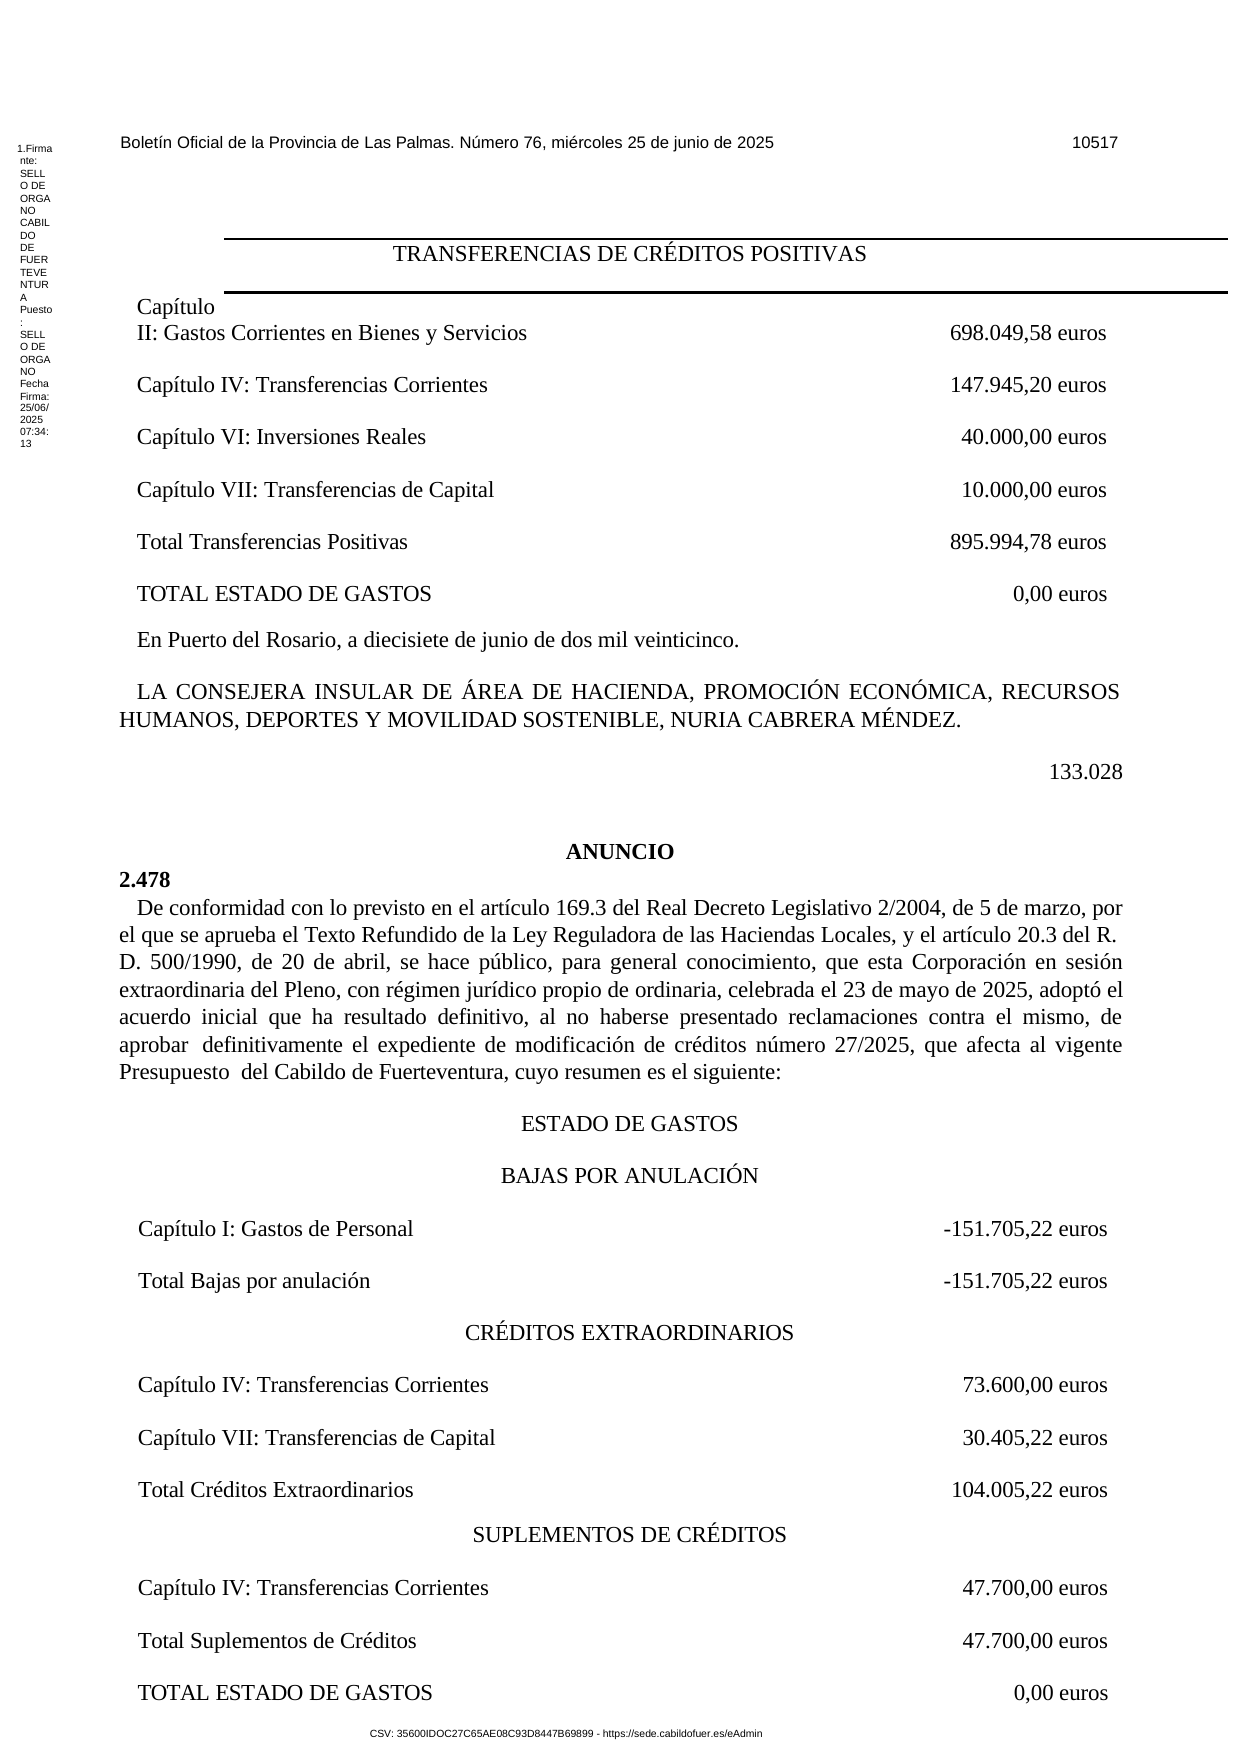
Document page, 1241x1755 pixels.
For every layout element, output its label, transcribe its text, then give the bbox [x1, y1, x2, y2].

text 133.028 [106, 758, 1123, 784]
text TRANSFERENCIAS DE CRÉDITOS POSITIVAS [106, 215, 1153, 267]
subtitle 2.478 [119, 866, 171, 892]
text Total Suplementos de Créditos 47.700,00 euros [106, 1627, 1139, 1653]
text Total Créditos Extraordinarios 104.005,22 euros [106, 1476, 1139, 1502]
text Capítulo VII: Transferencias de Capital 30.405,22 euros [106, 1424, 1139, 1450]
text LA CONSEJERA INSULAR DE ÁREA DE HACIENDA, PROMOCIÓN ECONÓMICA, RECURSOS HUMANOS, DEPORTES Y MOVILIDAD SOSTENIBLE, NURIA CABRERA MÉNDEZ. [119, 678, 1127, 732]
text Capítulo VI: Inversiones Reales 40.000,00 euros [137, 423, 1241, 450]
text TOTAL ESTADO DE GASTOS 0,00 euros [137, 580, 1241, 606]
text [15, 142, 54, 462]
text 1.Firmante: SELLO DE ORGANO CABILDO DE FUERTEVENTURA Puesto: SELLO DE ORGANO [17, 143, 53, 378]
text Fecha Firma: 25/06/2025 07:34:13 [20, 378, 54, 450]
text D. 500/1990, de 20 de abril, se hace público, para general conocimiento, que esta Corporación en sesión extraordinaria del Pleno, con régimen jurídico propio de ordinaria, celebrada el 23 de mayo de 2025, adoptó el acuerdo inicial que ha resultado definitivo, al no haberse presentado reclamaciones contra el mismo, de aprobar definitivamente el expediente de modificación de créditos número 27/2025, que afecta al vigente Presupuesto del Cabildo de Fuerteventura, cuyo resumen es el siguiente: [119, 948, 1123, 1084]
text TOTAL ESTADO DE GASTOS 0,00 euros [106, 1679, 1139, 1706]
text En Puerto del Rosario, a diecisiete de junio de dos mil veinticinco. [137, 626, 1241, 652]
text Capítulo I: Gastos de Personal -151.705,22 euros [106, 1215, 1139, 1241]
text CRÉDITOS EXTRAORDINARIOS [106, 1319, 1153, 1346]
text Total Transferencias Positivas 895.994,78 euros [137, 528, 1241, 554]
text Capítulo IV: Transferencias Corrientes 73.600,00 euros [106, 1371, 1139, 1398]
text SUPLEMENTOS DE CRÉDITOS [106, 1521, 1153, 1548]
text Capítulo II: Gastos Corrientes en Bienes y Servicios 698.049,58 euros [137, 293, 1241, 345]
text Capítulo IV: Transferencias Corrientes 147.945,20 euros [137, 371, 1241, 398]
text Capítulo VII: Transferencias de Capital 10.000,00 euros [137, 476, 1241, 502]
text De conformidad con lo previsto en el artículo 169.3 del Real Decreto Legislativo 2/2004, de 5 de marzo, por el que se aprueba el Texto Refundido de la Ley Reguladora de las Haciendas Locales, y el artículo 20.3 del R. [119, 894, 1127, 947]
text Total Bajas por anulación -151.705,22 euros [106, 1267, 1139, 1293]
text Capítulo IV: Transferencias Corrientes 47.700,00 euros [106, 1574, 1139, 1600]
text ESTADO DE GASTOS BAJAS POR ANULACIÓN [499, 1110, 760, 1188]
text ANUNCIO [566, 838, 1241, 864]
